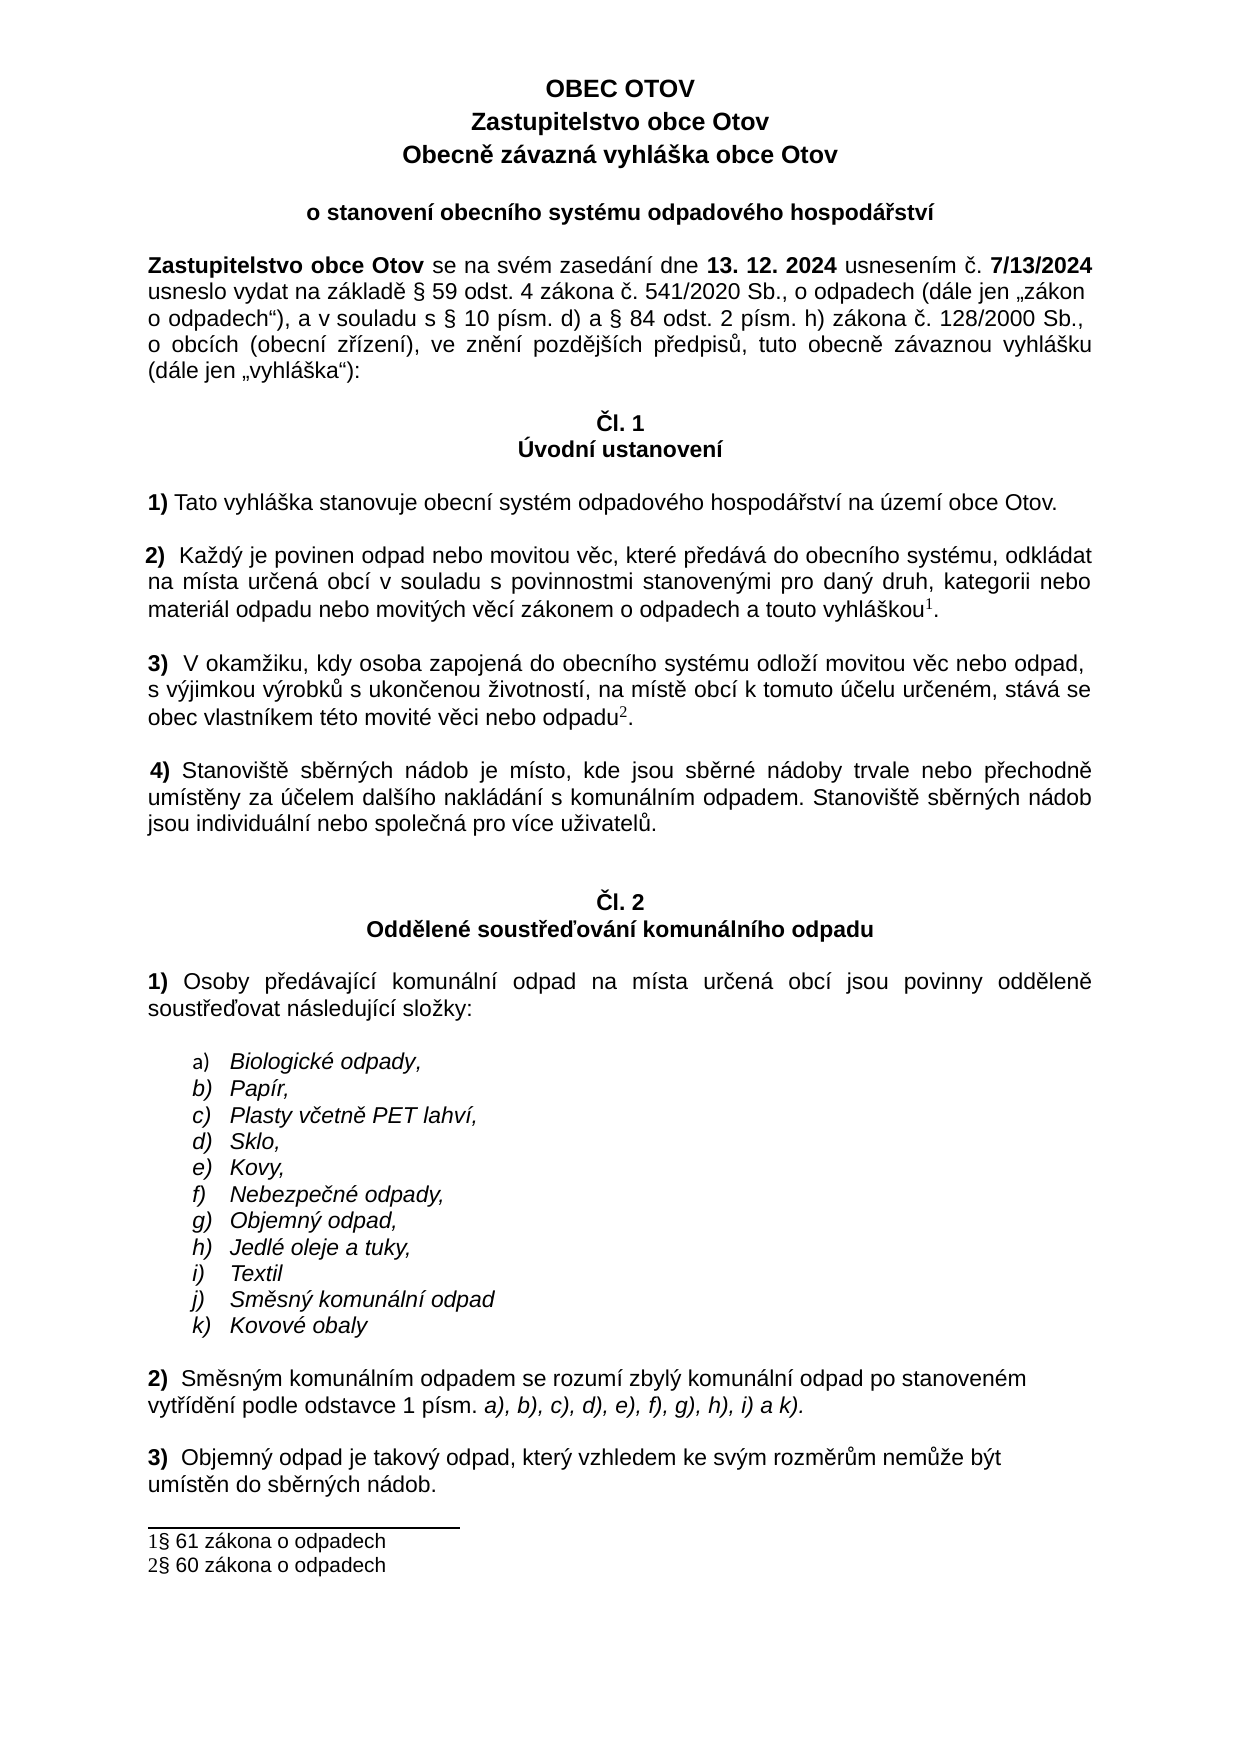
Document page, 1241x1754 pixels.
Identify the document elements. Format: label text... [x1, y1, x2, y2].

text o stanovení obecního systému odpadového hospodářství [148, 199, 1092, 226]
text Zastupitelstvo obce Otov [148, 107, 1092, 136]
text 1) Osoby předávající komunální odpad na místa určená obcí jsou povinny odděleně soustřeďovat následující složky: [148, 968, 1092, 1021]
text 3) V okamžiku, kdy osoba zapojená do obecního systému odloží movitou věc nebo odpad, s výjimkou výrobků s ukončenou životností, na místě obcí k tomuto účelu určeném, stává se obec vlastníkem této movité věci nebo odpadu. [103, 649, 1092, 731]
list Směsný komunální odpad [192, 1286, 1092, 1312]
text Čl. 2 [148, 889, 1092, 916]
text Oddělené soustřeďování komunálního odpadu [148, 916, 1092, 942]
list 1) Tato vyhláška stanovuje obecní systém odpadového hospodářství na území obce Otov. [103, 489, 1092, 515]
text Obecně závazná vyhláška obce Otov [148, 140, 1092, 168]
text vytřídění podle odstavce 1 písm. a), b), c), d), e), f), g), h), i) a k). [148, 1392, 1092, 1418]
list Biologické odpady, [192, 1047, 1092, 1075]
text 2) Každý je povinen odpad nebo movitou věc, které předává do obecního systému, odkládat na místa určená obcí v souladu s povinnostmi stanovenými pro daný druh, kategorii nebo materiál odpadu nebo movitých věcí zákonem o odpadech a touto vyhláškou. [103, 542, 1092, 623]
text OBEC OTOV [148, 74, 1092, 102]
list Papír, [192, 1075, 1092, 1102]
list Sklo, [192, 1128, 1092, 1154]
subtitle Úvodní ustanovení [148, 436, 1092, 463]
text Čl. 1 [148, 410, 1092, 436]
list Kovové obaly [192, 1312, 1092, 1339]
text § 61 zákona o odpadech [148, 1528, 1092, 1553]
list 3) Objemný odpad je takový odpad, který vzhledem ke svým rozměrům nemůže být [148, 1444, 1092, 1471]
text 4) Stanoviště sběrných nádob je místo, kde jsou sběrné nádoby trvale nebo přechodně umístěny za účelem dalšího nakládání s komunálním odpadem. Stanoviště sběrných nádob jsou individuální nebo společná pro více uživatelů. [103, 757, 1092, 836]
list umístěn do sběrných nádob. [148, 1471, 1092, 1497]
list Kovy, [192, 1154, 1092, 1181]
list Plasty včetně PET lahví, [192, 1102, 1092, 1128]
list Objemný odpad, [192, 1207, 1092, 1233]
list Nebezpečné odpady, [192, 1181, 1092, 1207]
text Zastupitelstvo obce Otov se na svém zasedání dne 13. 12. 2024 usnesením č. 7/13/2024 usneslo vydat na základě § 59 odst. 4 zákona č. 541/2020 Sb., o odpadech (dále jen „zákon o odpadech“), a v souladu s § 10 písm. d) a § 84 odst. 2 písm. h) zákona č. 128/2000 Sb., o obcích (obecní zřízení), ve znění pozdějších předpisů, tuto obecně závaznou vyhlášku (dále jen „vyhláška“): [148, 252, 1092, 384]
list Jedlé oleje a tuky, [192, 1233, 1092, 1260]
text § 60 zákona o odpadech [148, 1553, 1092, 1577]
list 2) Směsným komunálním odpadem se rozumí zbylý komunální odpad po stanoveném [148, 1365, 1092, 1392]
list Textil [192, 1260, 1092, 1286]
